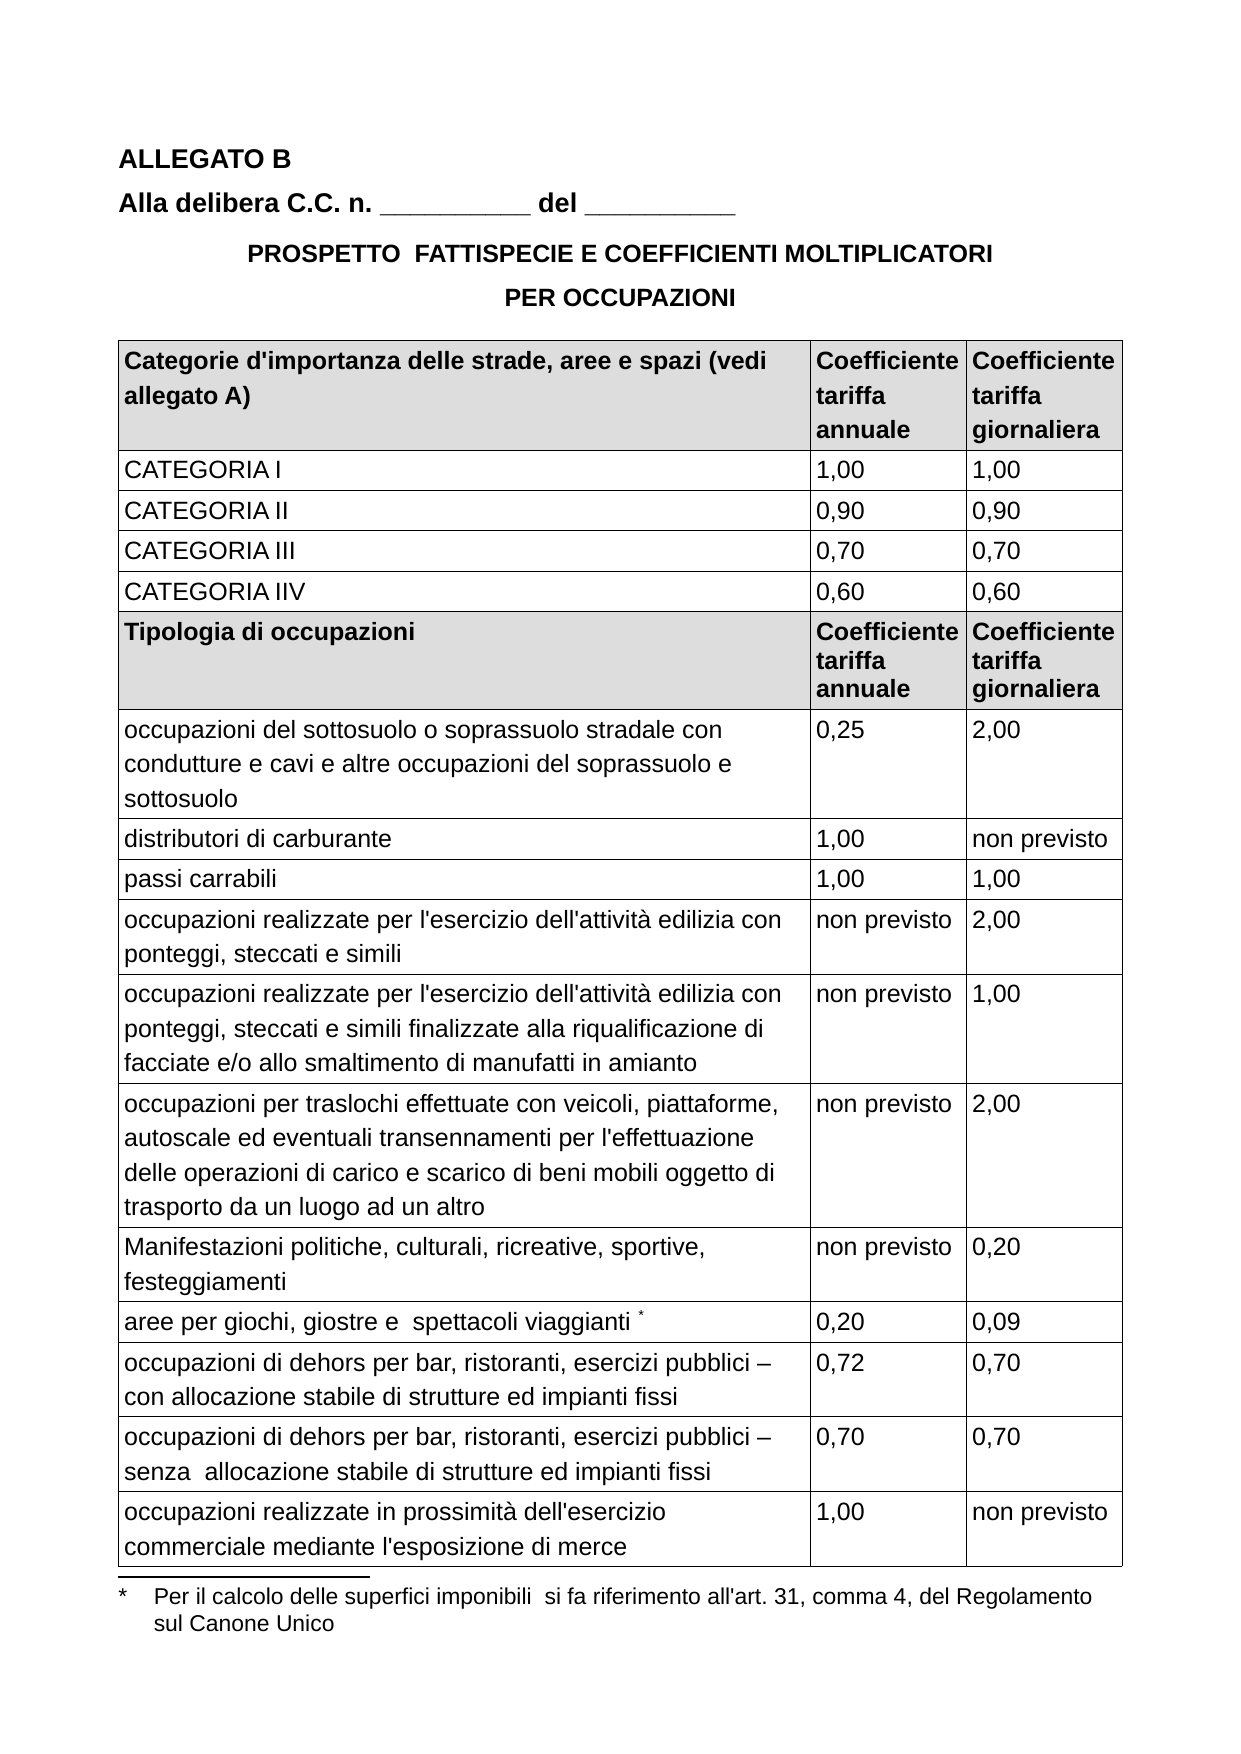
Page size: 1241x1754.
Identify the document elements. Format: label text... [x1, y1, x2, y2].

table_cell CATEGORIA III [119, 531, 810, 571]
table_cell 1,00 [967, 975, 1122, 1083]
table_cell occupazioni realizzate per l'esercizio dell'attività edilizia con ponteggi, steccati e simili [119, 900, 810, 973]
table_cell 0,72 [811, 1343, 966, 1416]
table_header Coefficiente tariffa giornaliera [967, 612, 1122, 709]
table_cell non previsto [811, 1084, 966, 1227]
table_header Categorie d'importanza delle strade, aree e spazi (vedi allegato A) [119, 341, 810, 450]
table_cell 2,00 [967, 1084, 1122, 1227]
table_cell distributori di carburante [119, 819, 810, 858]
table_header Tipologia di occupazioni [119, 612, 810, 709]
table_cell CATEGORIA IIV [119, 572, 810, 611]
table_cell 1,00 [811, 451, 966, 490]
table_cell CATEGORIA I [119, 451, 810, 490]
table_cell 2,00 [967, 710, 1122, 818]
subtitle ALLEGATO B [118, 143, 1122, 174]
table_cell occupazioni realizzate in prossimità dell'esercizio commerciale mediante l'esposizione di merce [119, 1492, 810, 1566]
table_cell 0,60 [811, 572, 966, 611]
table_cell occupazioni realizzate per l'esercizio dell'attività edilizia con ponteggi, steccati e simili finalizzate alla riqualificazione di facciate e/o allo smaltimento di manufatti in amianto [119, 975, 810, 1083]
table_cell occupazioni del sottosuolo o soprassuolo stradale con condutture e cavi e altre occupazioni del soprassuolo e sottosuolo [119, 710, 810, 818]
table_cell occupazioni di dehors per bar, ristoranti, esercizi pubblici – senza allocazione stabile di strutture ed impianti fissi [119, 1417, 810, 1491]
text Alla delibera C.C. n. __________ del __________ [118, 187, 1122, 218]
table_cell non previsto [967, 1492, 1122, 1566]
table_header Coefficiente tariffa giornaliera [967, 341, 1122, 450]
table_cell non previsto [967, 819, 1122, 858]
table_cell 1,00 [811, 860, 966, 899]
table_cell CATEGORIA II [119, 491, 810, 530]
table_cell passi carrabili [119, 860, 810, 899]
table_cell 0,90 [811, 491, 966, 530]
table_cell non previsto [811, 1228, 966, 1301]
table_cell non previsto [811, 975, 966, 1083]
table_cell 0,70 [811, 1417, 966, 1491]
table_cell 1,00 [967, 451, 1122, 490]
table_cell aree per giochi, giostre e spettacoli viaggianti [119, 1302, 810, 1342]
table_cell 1,00 [811, 819, 966, 858]
table_cell 0,20 [811, 1302, 966, 1342]
table_cell 0,60 [967, 572, 1122, 611]
table_header Coefficiente tariffa annuale [811, 341, 966, 450]
text PER OCCUPAZIONI [118, 282, 1122, 311]
table_cell Manifestazioni politiche, culturali, ricreative, sportive, festeggiamenti [119, 1228, 810, 1301]
table_cell 0,70 [967, 1343, 1122, 1416]
table_header Coefficiente tariffa annuale [811, 612, 966, 709]
table_cell 0,09 [967, 1302, 1122, 1342]
table_cell 2,00 [967, 900, 1122, 973]
text PROSPETTO FATTISPECIE E COEFFICIENTI MOLTIPLICATORI [118, 239, 1122, 268]
table_cell 0,25 [811, 710, 966, 818]
table_cell occupazioni per traslochi effettuate con veicoli, piattaforme, autoscale ed eventuali transennamenti per l'effettuazione delle operazioni di carico e scarico di beni mobili oggetto di trasporto da un luogo ad un altro [119, 1084, 810, 1227]
table_cell 0,90 [967, 491, 1122, 530]
table_cell 0,20 [967, 1228, 1122, 1301]
table_cell 1,00 [967, 860, 1122, 899]
table_cell 0,70 [967, 531, 1122, 571]
table_cell 0,70 [967, 1417, 1122, 1491]
table_cell non previsto [811, 900, 966, 973]
table_cell 1,00 [811, 1492, 966, 1566]
table_cell 0,70 [811, 531, 966, 571]
table_cell occupazioni di dehors per bar, ristoranti, esercizi pubblici – con allocazione stabile di strutture ed impianti fissi [119, 1343, 810, 1416]
